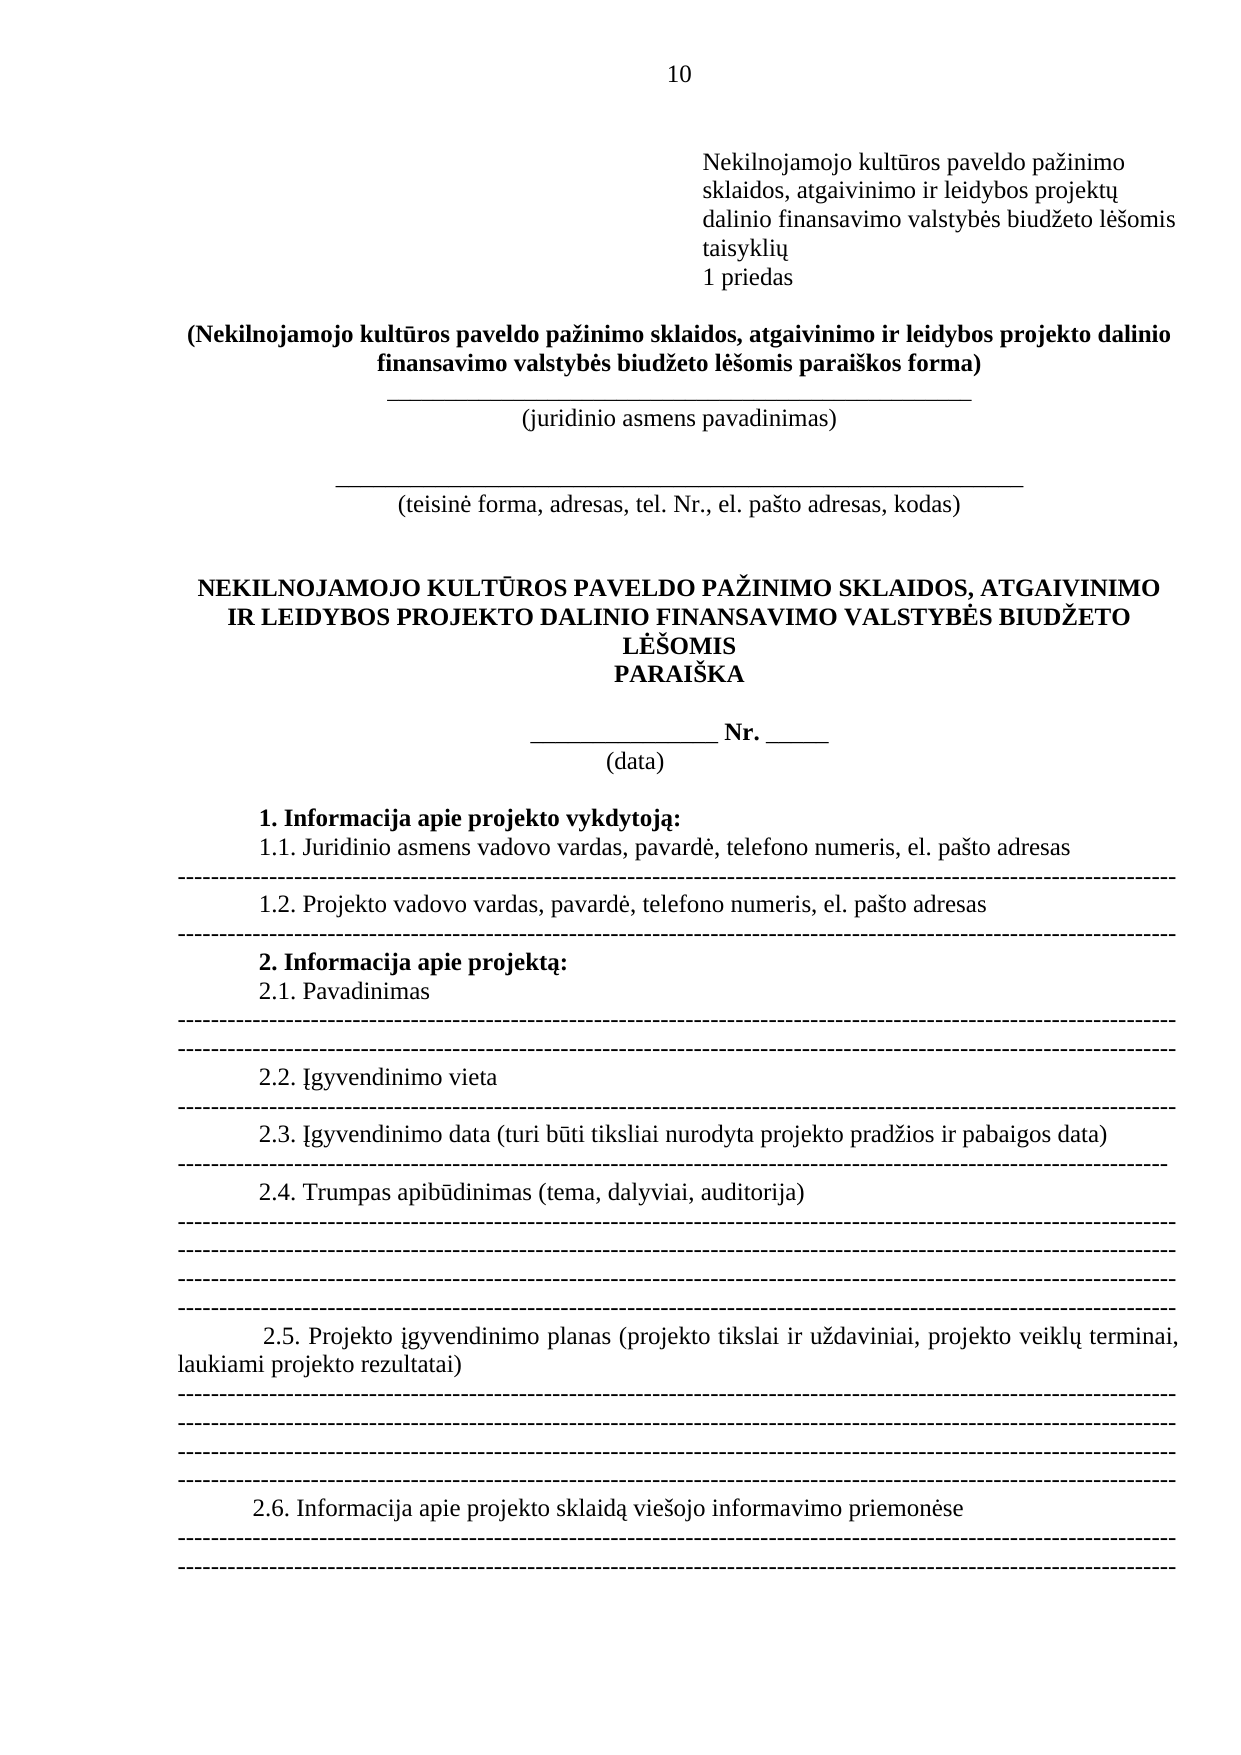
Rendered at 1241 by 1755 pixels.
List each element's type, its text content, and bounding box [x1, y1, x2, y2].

text 1 priedas [702, 262, 1181, 291]
text ------------------------------------------------------------------------------------------------------------------------------------------------------------------------------------------------------------------------------------------------------------------------------------------------------------------------------------------------------------------------------------------------------------------------------------------------------------------------------------------------ [177, 1206, 1181, 1321]
subtitle 2. Informacija apie projektą: [177, 947, 1181, 976]
subtitle ------------------------------------------------------------------------------------------------------------------------ [177, 918, 1181, 947]
text ___________________________________________________ [177, 377, 1181, 403]
text ------------------------------------------------------------------------------------------------------------------------------------------------------------------------------------------------------------------------------------------------------------------------------------------------------------------------------------------------------------------------------------------------------------------------------------------------------------------------------------------------ [177, 1522, 1181, 1579]
subtitle 1. Informacija apie projekto vykdytoją: [215, 803, 1181, 832]
subtitle 1.2. Projekto vadovo vardas, pavardė, telefono numeris, el. pašto adresas [177, 889, 1181, 918]
subtitle 1.1. Juridinio asmens vadovo vardas, pavardė, telefono numeris, el. pašto adresas [177, 832, 1181, 861]
text ------------------------------------------------------------------------------------------------------------------------------------------------------------------------------------------------------------------------------------------------ [177, 1004, 1181, 1062]
text ------------------------------------------------------------------------------------------------------------------------ [177, 1091, 1181, 1119]
text 2.1. Pavadinimas [177, 976, 1181, 1004]
text 2.5. Projekto įgyvendinimo planas (projekto tikslai ir uždaviniai, projekto veiklų terminai, laukiami projekto rezultatai) [177, 1321, 1181, 1378]
text Nekilnojamojo kultūros paveldo pažinimo sklaidos, atgaivinimo ir leidybos projektų dalinio finansavimo valstybės biudžeto lėšomis taisyklių [702, 147, 1181, 262]
text 2.6. Informacija apie projekto sklaidą viešojo informavimo priemonėse [177, 1493, 1181, 1522]
text (Nekilnojamojo kultūros paveldo pažinimo sklaidos, atgaivinimo ir leidybos projekto dalinio finansavimo valstybės biudžeto lėšomis paraiškos forma) [177, 319, 1181, 377]
text (teisinė forma, adresas, tel. Nr., el. pašto adresas, kodas) [177, 489, 1181, 518]
text NEKILNOJAMOJO KULTŪROS PAVELDO PAŽINIMO SKLAIDOS, ATGAIVINIMO IR LEIDYBOS PROJEKTO DALINIO FINANSAVIMO VALSTYBĖS BIUDŽETO LĖŠOMIS [177, 573, 1181, 659]
subtitle ------------------------------------------------------------------------------------------------------------------------ [177, 861, 1181, 889]
text _______________ Nr. _____ [177, 717, 1181, 746]
text _______________________________________________________ [177, 461, 1181, 489]
text 2.3. Įgyvendinimo data (turi būti tiksliai nurodyta projekto pradžios ir pabaigos data) [177, 1119, 1181, 1148]
text ------------------------------------------------------------------------------------------------------------------------------------------------------------------------------------------------------------------------------------------------------------------------------------------------------------------------------------------------------------------------------------------------------------------------------------------------------------------------------------------------ [177, 1378, 1181, 1493]
text ----------------------------------------------------------------------------------------------------------------------- [177, 1148, 1181, 1177]
text 2.2. Įgyvendinimo vieta [177, 1062, 1181, 1091]
text PARAIŠKA [177, 659, 1181, 688]
text (data) [88, 746, 1181, 774]
text (juridinio asmens pavadinimas) [177, 403, 1181, 432]
text 2.4. Trumpas apibūdinimas (tema, dalyviai, auditorija) [177, 1177, 1181, 1206]
